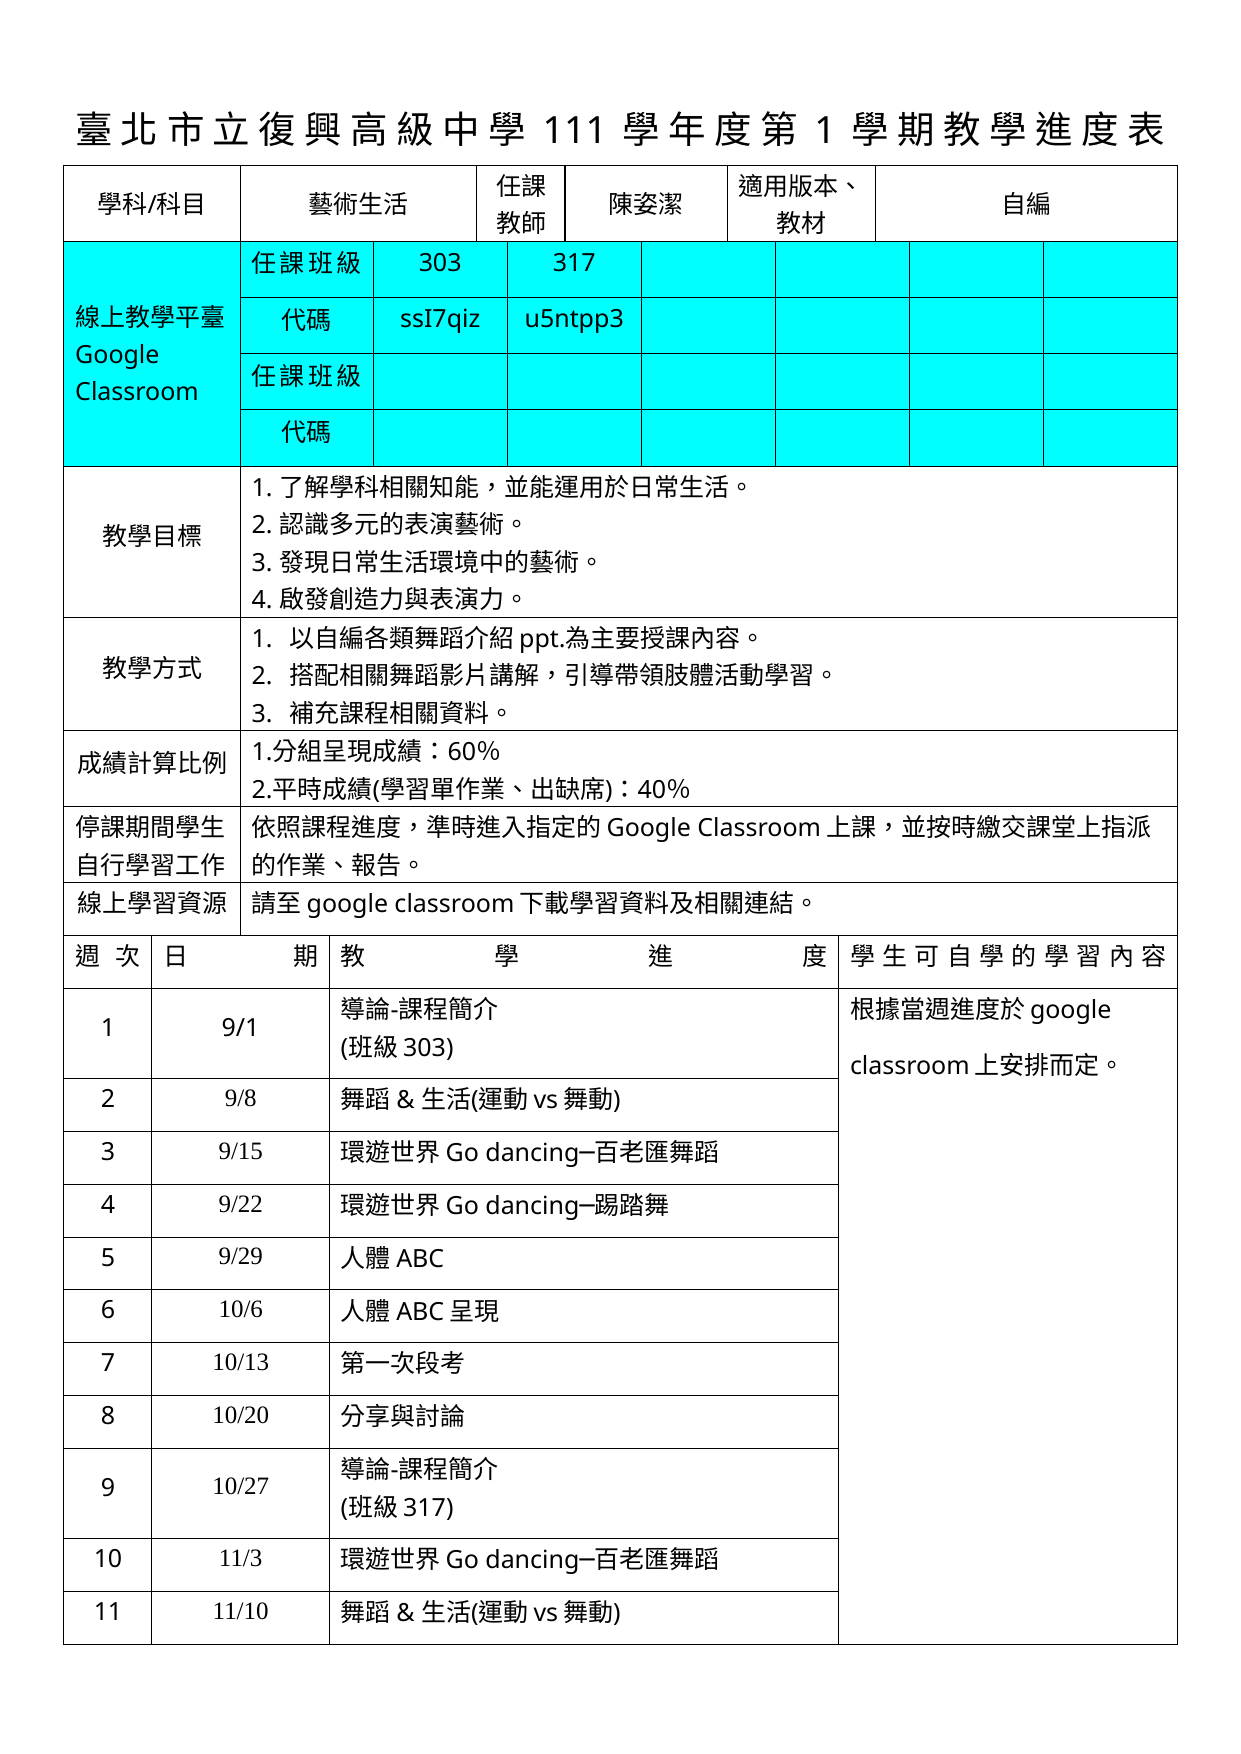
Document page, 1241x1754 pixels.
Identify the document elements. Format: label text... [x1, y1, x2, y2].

table_cell [1044, 410, 1177, 466]
table_cell [776, 410, 909, 466]
table_cell 線上學習資源 [64, 883, 240, 935]
table_cell 9/22 [152, 1185, 329, 1237]
table_cell 代碼 [241, 410, 373, 466]
table_cell [910, 410, 1043, 466]
table_cell 教學進度 [330, 936, 838, 988]
table_cell 9/29 [152, 1238, 329, 1289]
table_cell [1044, 298, 1177, 353]
table_cell 以自編各類舞蹈介紹ppt.為主要授課內容。 搭配相關舞蹈影片講解，引導帶領肢體活動學習。 補充課程相關資料。 [241, 618, 1177, 730]
table_header 任課 教師 [477, 166, 564, 241]
table_header 學科/科目 [64, 166, 240, 241]
table_cell 導論-課程簡介 (班級303) [330, 989, 838, 1078]
table_cell 10/6 [152, 1290, 329, 1342]
table_cell [910, 354, 1043, 409]
table_cell 11/10 [152, 1592, 329, 1644]
table_cell 成績計算比例 [64, 731, 240, 806]
table_header 自編 [876, 166, 1177, 241]
table_cell 9/15 [152, 1132, 329, 1184]
table_cell 7 [64, 1343, 151, 1395]
table_cell 教學方式 [64, 618, 240, 730]
table_cell 日期 [152, 936, 329, 988]
table_cell 任課班級 [241, 354, 373, 409]
table_cell 4 [64, 1185, 151, 1237]
table_cell 10/27 [152, 1449, 329, 1538]
table_cell 11/3 [152, 1539, 329, 1591]
table_cell [642, 354, 775, 409]
table_cell 線上教學平臺 Google Classroom [64, 242, 240, 466]
table_cell 9 [64, 1449, 151, 1538]
table_cell [508, 410, 641, 466]
table_cell 2 [64, 1079, 151, 1131]
table_cell 人體 ABC [330, 1238, 838, 1289]
table_cell 8 [64, 1396, 151, 1448]
table_cell 教學目標 [64, 467, 240, 617]
table_cell 9/8 [152, 1079, 329, 1131]
table_cell [374, 410, 507, 466]
table_cell [642, 242, 775, 297]
table_cell 6 [64, 1290, 151, 1342]
table_cell 根據當週進度於google classroom上安排而定。 [839, 989, 1177, 1644]
table_cell 303 [374, 242, 507, 297]
table_cell 環遊世界Go dancing─百老匯舞蹈 [330, 1132, 838, 1184]
table_cell 10/20 [152, 1396, 329, 1448]
table_cell [374, 354, 507, 409]
table_cell 1 [64, 989, 151, 1078]
table_cell u5ntpp3 [508, 298, 641, 353]
table_cell [776, 354, 909, 409]
table_cell 10 [64, 1539, 151, 1591]
table_cell 環遊世界Go dancing─踢踏舞 [330, 1185, 838, 1237]
table_cell [910, 242, 1043, 297]
table_cell 分享與討論 [330, 1396, 838, 1448]
table_header 陳姿潔 [566, 166, 727, 241]
table_cell 人體 ABC呈現 [330, 1290, 838, 1342]
table_cell [776, 242, 909, 297]
table_cell 9/1 [152, 989, 329, 1078]
table_cell 環遊世界Go dancing─百老匯舞蹈 [330, 1539, 838, 1591]
table_cell [1044, 354, 1177, 409]
table_cell 學生可自學的學習內容 [839, 936, 1177, 988]
table_cell ssI7qiz [374, 298, 507, 353]
table_cell 317 [508, 242, 641, 297]
table_header 適用版本、教材 [728, 166, 875, 241]
table_cell 任課班級 [241, 242, 373, 297]
table_cell 舞蹈 & 生活(運動vs舞動) [330, 1592, 838, 1644]
table_cell 1. 了解學科相關知能，並能運用於日常生活。 2. 認識多元的表演藝術。 3. 發現日常生活環境中的藝術。 4. 啟發創造力與表演力。 [241, 467, 1177, 617]
table_cell [910, 298, 1043, 353]
table_cell 代碼 [241, 298, 373, 353]
table_cell 10/13 [152, 1343, 329, 1395]
table_cell 依照課程進度，準時進入指定的Google Classroom上課，並按時繳交課堂上指派的作業、報告。 [241, 807, 1177, 882]
table_cell 11 [64, 1592, 151, 1644]
table_cell [508, 354, 641, 409]
table_header 藝術生活 [241, 166, 476, 241]
table_cell [776, 298, 909, 353]
table_cell 停課期間學生自行學習工作 [64, 807, 240, 882]
table_cell 週次 [64, 936, 151, 988]
table_cell 第一次段考 [330, 1343, 838, 1395]
table_cell 請至google classroom下載學習資料及相關連結。 [241, 883, 1177, 935]
table_cell 5 [64, 1238, 151, 1289]
table_cell 3 [64, 1132, 151, 1184]
table_cell [642, 298, 775, 353]
table_cell 舞蹈 & 生活(運動vs舞動) [330, 1079, 838, 1131]
table_cell 導論-課程簡介 (班級317) [330, 1449, 838, 1538]
table_cell 1.分組呈現成績：60％ 2.平時成績(學習單作業、出缺席)：40％ [241, 731, 1177, 806]
table_cell [642, 410, 775, 466]
table_cell [1044, 242, 1177, 297]
text 臺北市立復興高級中學111學年度第1學期教學進度表 [75, 89, 1165, 164]
